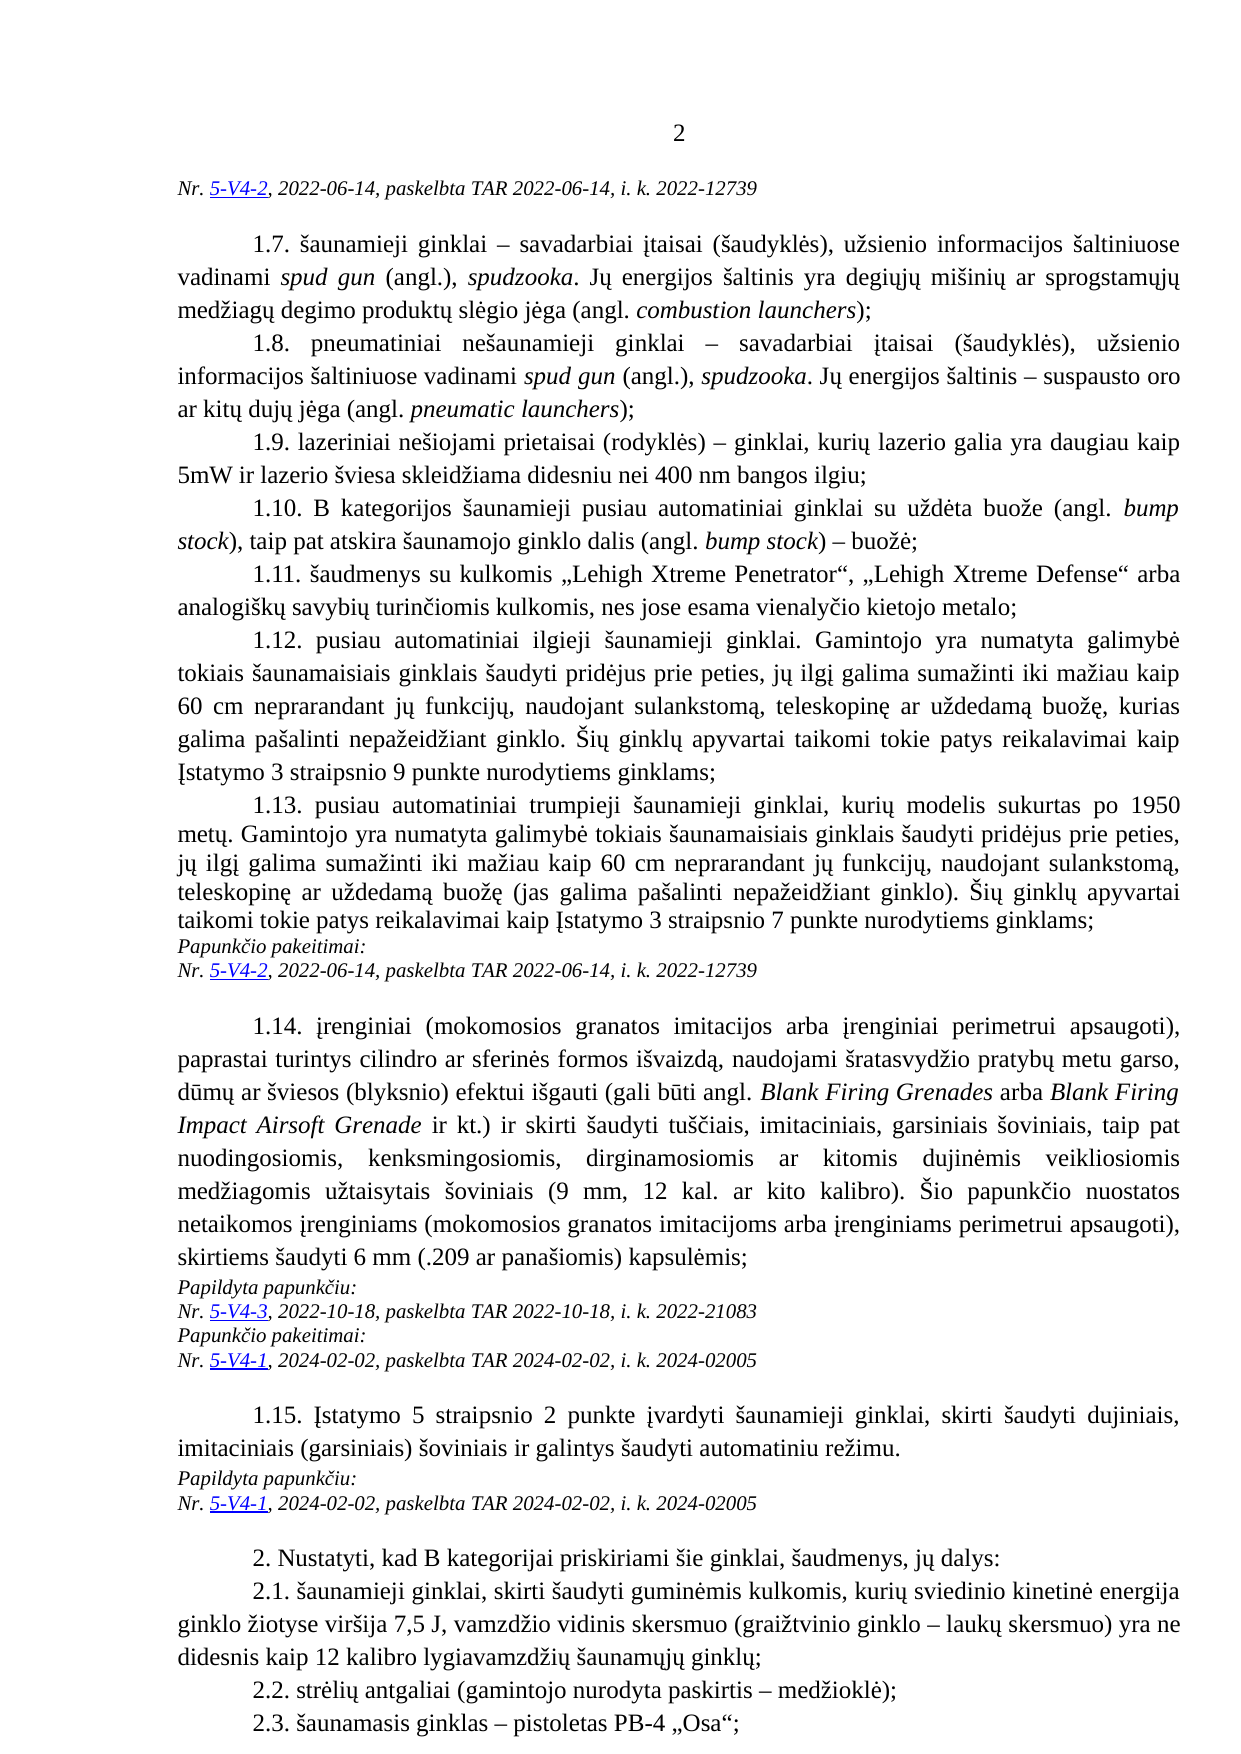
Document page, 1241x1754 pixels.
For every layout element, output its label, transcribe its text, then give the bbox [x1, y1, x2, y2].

text 1.12. pusiau automatiniai ilgieji šaunamieji ginklai. Gamintojo yra numatyta galimybė tokiais šaunamaisiais ginklais šaudyti pridėjus prie peties, jų ilgį galima sumažinti iki mažiau kaip 60 cm neprarandant jų funkcijų, naudojant sulankstomą, teleskopinę ar uždedamą buožę, kurias galima pašalinti nepažeidžiant ginklo. Šių ginklų apyvartai taikomi tokie patys reikalavimai kaip Įstatymo 3 straipsnio 9 punkte nurodytiems ginklams; [177, 625, 1181, 786]
text 1.13. pusiau automatiniai trumpieji šaunamieji ginklai, kurių modelis sukurtas po 1950 metų. Gamintojo yra numatyta galimybė tokiais šaunamaisiais ginklais šaudyti pridėjus prie peties, jų ilgį galima sumažinti iki mažiau kaip 60 cm neprarandant jų funkcijų, naudojant sulankstomą, teleskopinę ar uždedamą buožę (jas galima pašalinti nepažeidžiant ginklo). Šių ginklų apyvartai taikomi tokie patys reikalavimai kaip Įstatymo 3 straipsnio 7 punkte nurodytiems ginklams; [177, 791, 1181, 934]
text Nr. 5-V4-2, 2022-06-14, paskelbta TAR 2022-06-14, i. k. 2022-12739 [177, 176, 1181, 200]
text Nr. 5-V4-2, 2022-06-14, paskelbta TAR 2022-06-14, i. k. 2022-12739 [177, 958, 1181, 982]
text 1.15. Įstatymo 5 straipsnio 2 punkte įvardyti šaunamieji ginklai, skirti šaudyti dujiniais, imitaciniais (garsiniais) šoviniais ir galintys šaudyti automatiniu režimu. [177, 1400, 1181, 1462]
text Papunkčio pakeitimai: [177, 1323, 1181, 1347]
text Nr. 5-V4-1, 2024-02-02, paskelbta TAR 2024-02-02, i. k. 2024-02005 [177, 1490, 1181, 1514]
text Papildyta papunkčiu: [177, 1466, 1181, 1490]
text Nr. 5-V4-3, 2022-10-18, paskelbta TAR 2022-10-18, i. k. 2022-21083 [177, 1299, 1181, 1323]
text 2.3. šaunamasis ginklas – pistoletas PB-4 „Osa“; [177, 1708, 1181, 1737]
text 2.1. šaunamieji ginklai, skirti šaudyti guminėmis kulkomis, kurių sviedinio kinetinė energija ginklo žiotyse viršija 7,5 J, vamzdžio vidinis skersmuo (graižtvinio ginklo – laukų skersmuo) yra ne didesnis kaip 12 kalibro lygiavamzdžių šaunamųjų ginklų; [177, 1576, 1181, 1671]
text Nr. 5-V4-1, 2024-02-02, paskelbta TAR 2024-02-02, i. k. 2024-02005 [177, 1347, 1181, 1372]
text 1.11. šaudmenys su kulkomis „Lehigh Xtreme Penetrator“, „Lehigh Xtreme Defense“ arba analogiškų savybių turinčiomis kulkomis, nes jose esama vienalyčio kietojo metalo; [177, 559, 1181, 621]
text 1.14. įrenginiai (mokomosios granatos imitacijos arba įrenginiai perimetrui apsaugoti), paprastai turintys cilindro ar sferinės formos išvaizdą, naudojami šratasvydžio pratybų metu garso, dūmų ar šviesos (blyksnio) efektui išgauti (gali būti angl. Blank Firing Grenades arba Blank Firing Impact Airsoft Grenade ir kt.) ir skirti šaudyti tuščiais, imitaciniais, garsiniais šoviniais, taip pat nuodingosiomis, kenksmingosiomis, dirginamosiomis ar kitomis dujinėmis veikliosiomis medžiagomis užtaisytais šoviniais (9 mm, 12 kal. ar kito kalibro). Šio papunkčio nuostatos netaikomos įrenginiams (mokomosios granatos imitacijoms arba įrenginiams perimetrui apsaugoti), skirtiems šaudyti 6 mm (.209 ar panašiomis) kapsulėmis; [177, 1011, 1181, 1271]
text 1.9. lazeriniai nešiojami prietaisai (rodyklės) – ginklai, kurių lazerio galia yra daugiau kaip 5mW ir lazerio šviesa skleidžiama didesniu nei 400 nm bangos ilgiu; [177, 427, 1181, 489]
text 1.10. B kategorijos šaunamieji pusiau automatiniai ginklai su uždėta buože (angl. bump stock), taip pat atskira šaunamojo ginklo dalis (angl. bump stock) – buožė; [177, 493, 1181, 555]
text 1.7. šaunamieji ginklai ‒ savadarbiai įtaisai (šaudyklės), užsienio informacijos šaltiniuose vadinami spud gun (angl.), spudzooka. Jų energijos šaltinis yra degiųjų mišinių ar sprogstamųjų medžiagų degimo produktų slėgio jėga (angl. combustion launchers); [177, 229, 1181, 324]
text Papildyta papunkčiu: [177, 1275, 1181, 1299]
text 2.2. strėlių antgaliai (gamintojo nurodyta paskirtis – medžioklė); [177, 1675, 1181, 1704]
text Papunkčio pakeitimai: [177, 934, 1181, 958]
text 2. Nustatyti, kad B kategorijai priskiriami šie ginklai, šaudmenys, jų dalys: [177, 1543, 1181, 1572]
text 1.8. pneumatiniai nešaunamieji ginklai ‒ savadarbiai įtaisai (šaudyklės), užsienio informacijos šaltiniuose vadinami spud gun (angl.), spudzooka. Jų energijos šaltinis – suspausto oro ar kitų dujų jėga (angl. pneumatic launchers); [177, 328, 1181, 423]
